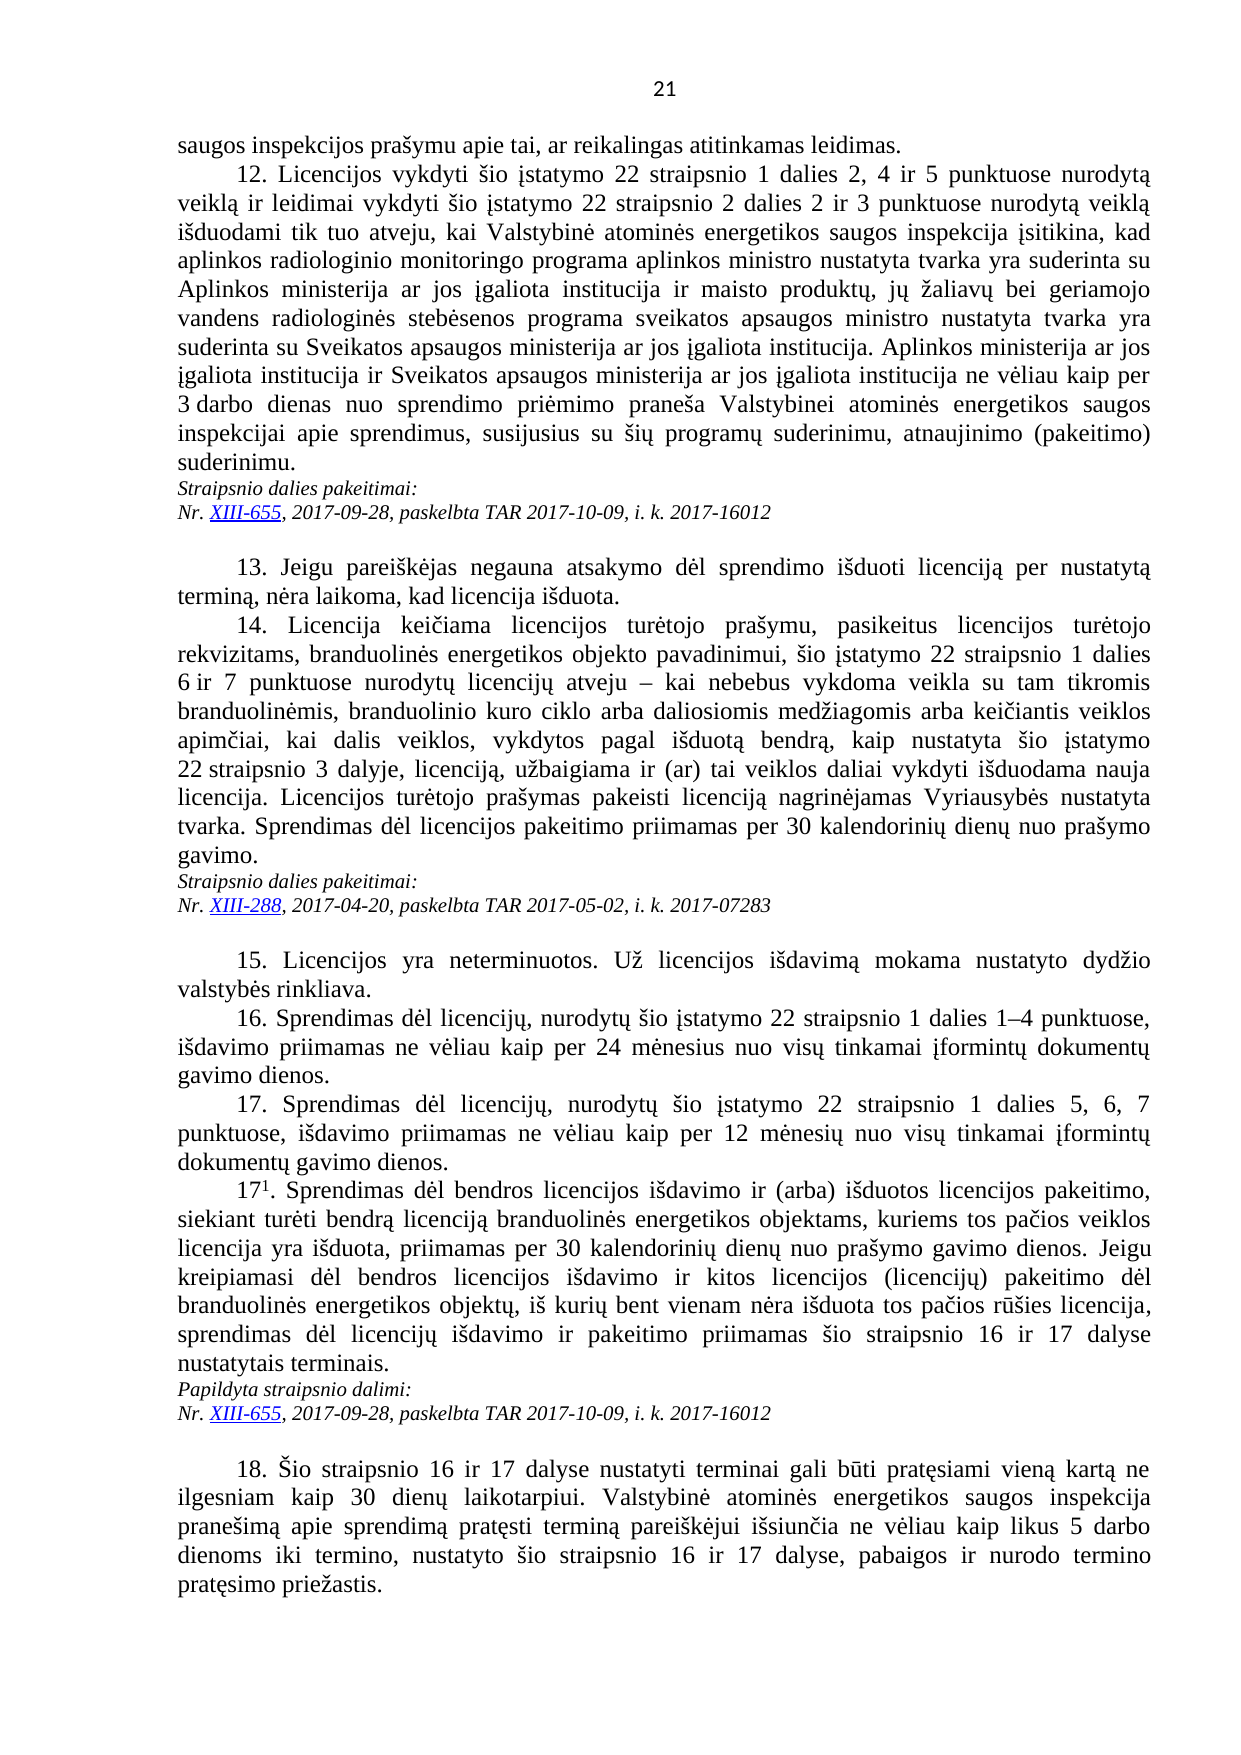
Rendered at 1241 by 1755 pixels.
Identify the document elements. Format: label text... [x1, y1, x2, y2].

text 14. Licencija keičiama licencijos turėtojo prašymu, pasikeitus licencijos turėtojo rekvizitams, branduolinės energetikos objekto pavadinimui, šio įstatymo 22 straipsnio 1 dalies 6 ir 7 punktuose nurodytų licencijų atveju – kai nebebus vykdoma veikla su tam tikromis branduolinėmis, branduolinio kuro ciklo arba daliosiomis medžiagomis arba keičiantis veiklos apimčiai, kai dalis veiklos, vykdytos pagal išduotą bendrą, kaip nustatyta šio įstatymo 22 straipsnio 3 dalyje, licenciją, užbaigiama ir (ar) tai veiklos daliai vykdyti išduodama nauja licencija. Licencijos turėtojo prašymas pakeisti licenciją nagrinėjamas Vyriausybės nustatyta tvarka. Sprendimas dėl licencijos pakeitimo priimamas per 30 kalendorinių dienų nuo prašymo gavimo. [177, 610, 1152, 869]
text 171. Sprendimas dėl bendros licencijos išdavimo ir (arba) išduotos licencijos pakeitimo, siekiant turėti bendrą licenciją branduolinės energetikos objektams, kuriems tos pačios veiklos licencija yra išduota, priimamas per 30 kalendorinių dienų nuo prašymo gavimo dienos. Jeigu kreipiamasi dėl bendros licencijos išdavimo ir kitos licencijos (licencijų) pakeitimo dėl branduolinės energetikos objektų, iš kurių bent vienam nėra išduota tos pačios rūšies licencija, sprendimas dėl licencijų išdavimo ir pakeitimo priimamas šio straipsnio 16 ir 17 dalyse nustatytais terminais. [177, 1176, 1152, 1377]
text 16. Sprendimas dėl licencijų, nurodytų šio įstatymo 22 straipsnio 1 dalies 1–4 punktuose, išdavimo priimamas ne vėliau kaip per 24 mėnesius nuo visų tinkamai įformintų dokumentų gavimo dienos. [177, 1003, 1152, 1089]
text 13. Jeigu pareiškėjas negauna atsakymo dėl sprendimo išduoti licenciją per nustatytą terminą, nėra laikoma, kad licencija išduota. [177, 552, 1152, 610]
text 18. Šio straipsnio 16 ir 17 dalyse nustatyti terminai gali būti pratęsiami vieną kartą ne ilgesniam kaip 30 dienų laikotarpiui. Valstybinė atominės energetikos saugos inspekcija pranešimą apie sprendimą pratęsti terminą pareiškėjui išsiunčia ne vėliau kaip likus 5 darbo dienoms iki termino, nustatyto šio straipsnio 16 ir 17 dalyse, pabaigos ir nurodo termino pratęsimo priežastis. [177, 1454, 1152, 1597]
text Straipsnio dalies pakeitimai: [177, 476, 1152, 500]
text 12. Licencijos vykdyti šio įstatymo 22 straipsnio 1 dalies 2, 4 ir 5 punktuose nurodytą veiklą ir leidimai vykdyti šio įstatymo 22 straipsnio 2 dalies 2 ir 3 punktuose nurodytą veiklą išduodami tik tuo atveju, kai Valstybinė atominės energetikos saugos inspekcija įsitikina, kad aplinkos radiologinio monitoringo programa aplinkos ministro nustatyta tvarka yra suderinta su Aplinkos ministerija ar jos įgaliota institucija ir maisto produktų, jų žaliavų bei geriamojo vandens radiologinės stebėsenos programa sveikatos apsaugos ministro nustatyta tvarka yra suderinta su Sveikatos apsaugos ministerija ar jos įgaliota institucija. Aplinkos ministerija ar jos įgaliota institucija ir Sveikatos apsaugos ministerija ar jos įgaliota institucija ne vėliau kaip per 3 darbo dienas nuo sprendimo priėmimo praneša Valstybinei atominės energetikos saugos inspekcijai apie sprendimus, susijusius su šių programų suderinimu, atnaujinimo (pakeitimo) suderinimu. [177, 159, 1152, 476]
text Papildyta straipsnio dalimi: [177, 1377, 1152, 1401]
text Nr. XIII-655, 2017-09-28, paskelbta TAR 2017-10-09, i. k. 2017-16012 [177, 1401, 1152, 1425]
text 15. Licencijos yra neterminuotos. Už licencijos išdavimą mokama nustatyto dydžio valstybės rinkliava. [177, 946, 1152, 1003]
text Nr. XIII-655, 2017-09-28, paskelbta TAR 2017-10-09, i. k. 2017-16012 [177, 500, 1152, 524]
text saugos inspekcijos prašymu apie tai, ar reikalingas atitinkamas leidimas. [177, 131, 1152, 159]
text 17. Sprendimas dėl licencijų, nurodytų šio įstatymo 22 straipsnio 1 dalies 5, 6, 7 punktuose, išdavimo priimamas ne vėliau kaip per 12 mėnesių nuo visų tinkamai įformintų dokumentų gavimo dienos. [177, 1089, 1152, 1176]
text Straipsnio dalies pakeitimai: [177, 869, 1152, 893]
text Nr. XIII-288, 2017-04-20, paskelbta TAR 2017-05-02, i. k. 2017-07283 [177, 893, 1152, 917]
